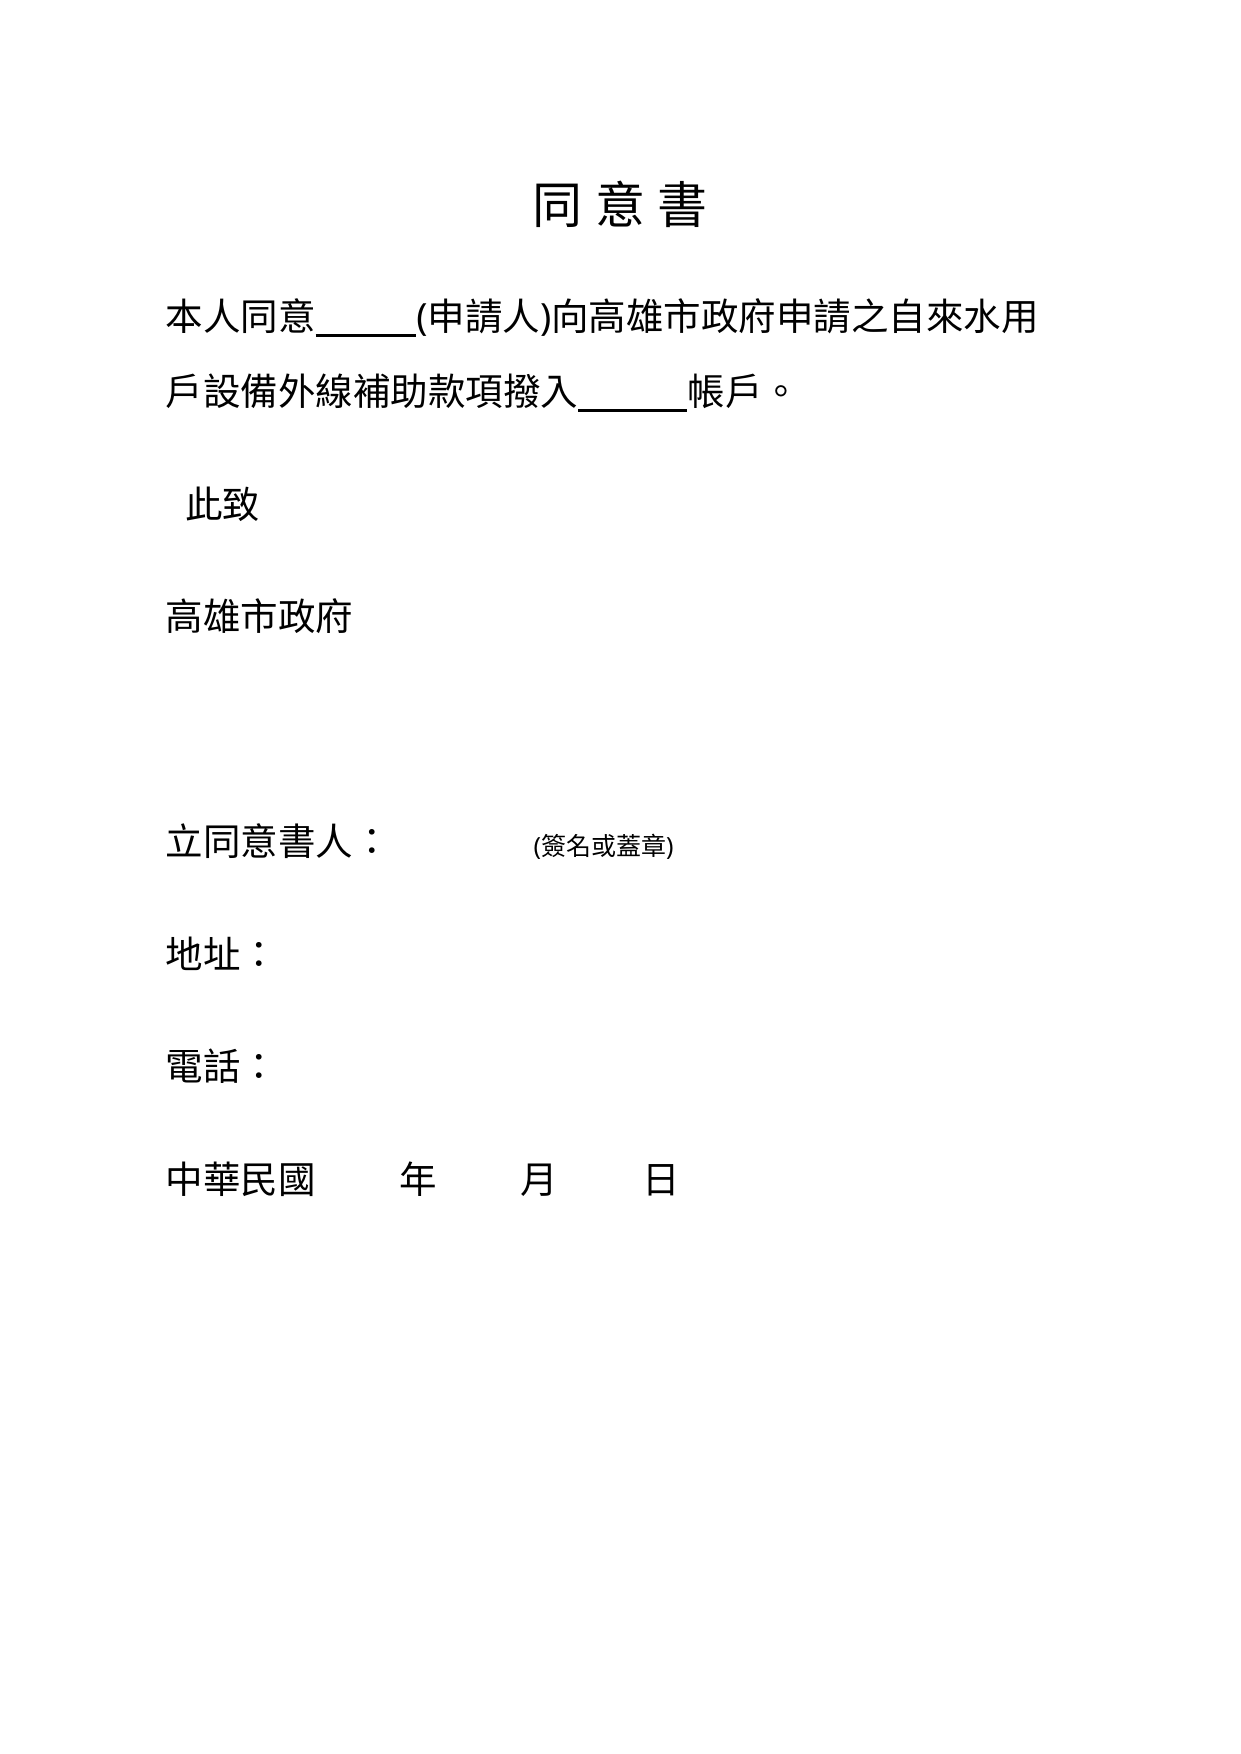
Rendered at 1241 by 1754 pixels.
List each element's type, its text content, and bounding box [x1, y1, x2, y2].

text 地址： [165, 914, 1075, 989]
text 同意書 [165, 164, 1075, 239]
text 此致 [165, 464, 1075, 539]
text 本人同意 (申請人)向高雄市政府申請之自來水用戶設備外線補助款項撥入 帳戶。 [165, 277, 1075, 427]
text 中華民國 年 月 日 [165, 1139, 1075, 1214]
text 立同意書人： (簽名或蓋章) [165, 802, 1075, 877]
text 電話： [165, 1027, 1075, 1102]
text 高雄市政府 [165, 577, 1075, 652]
